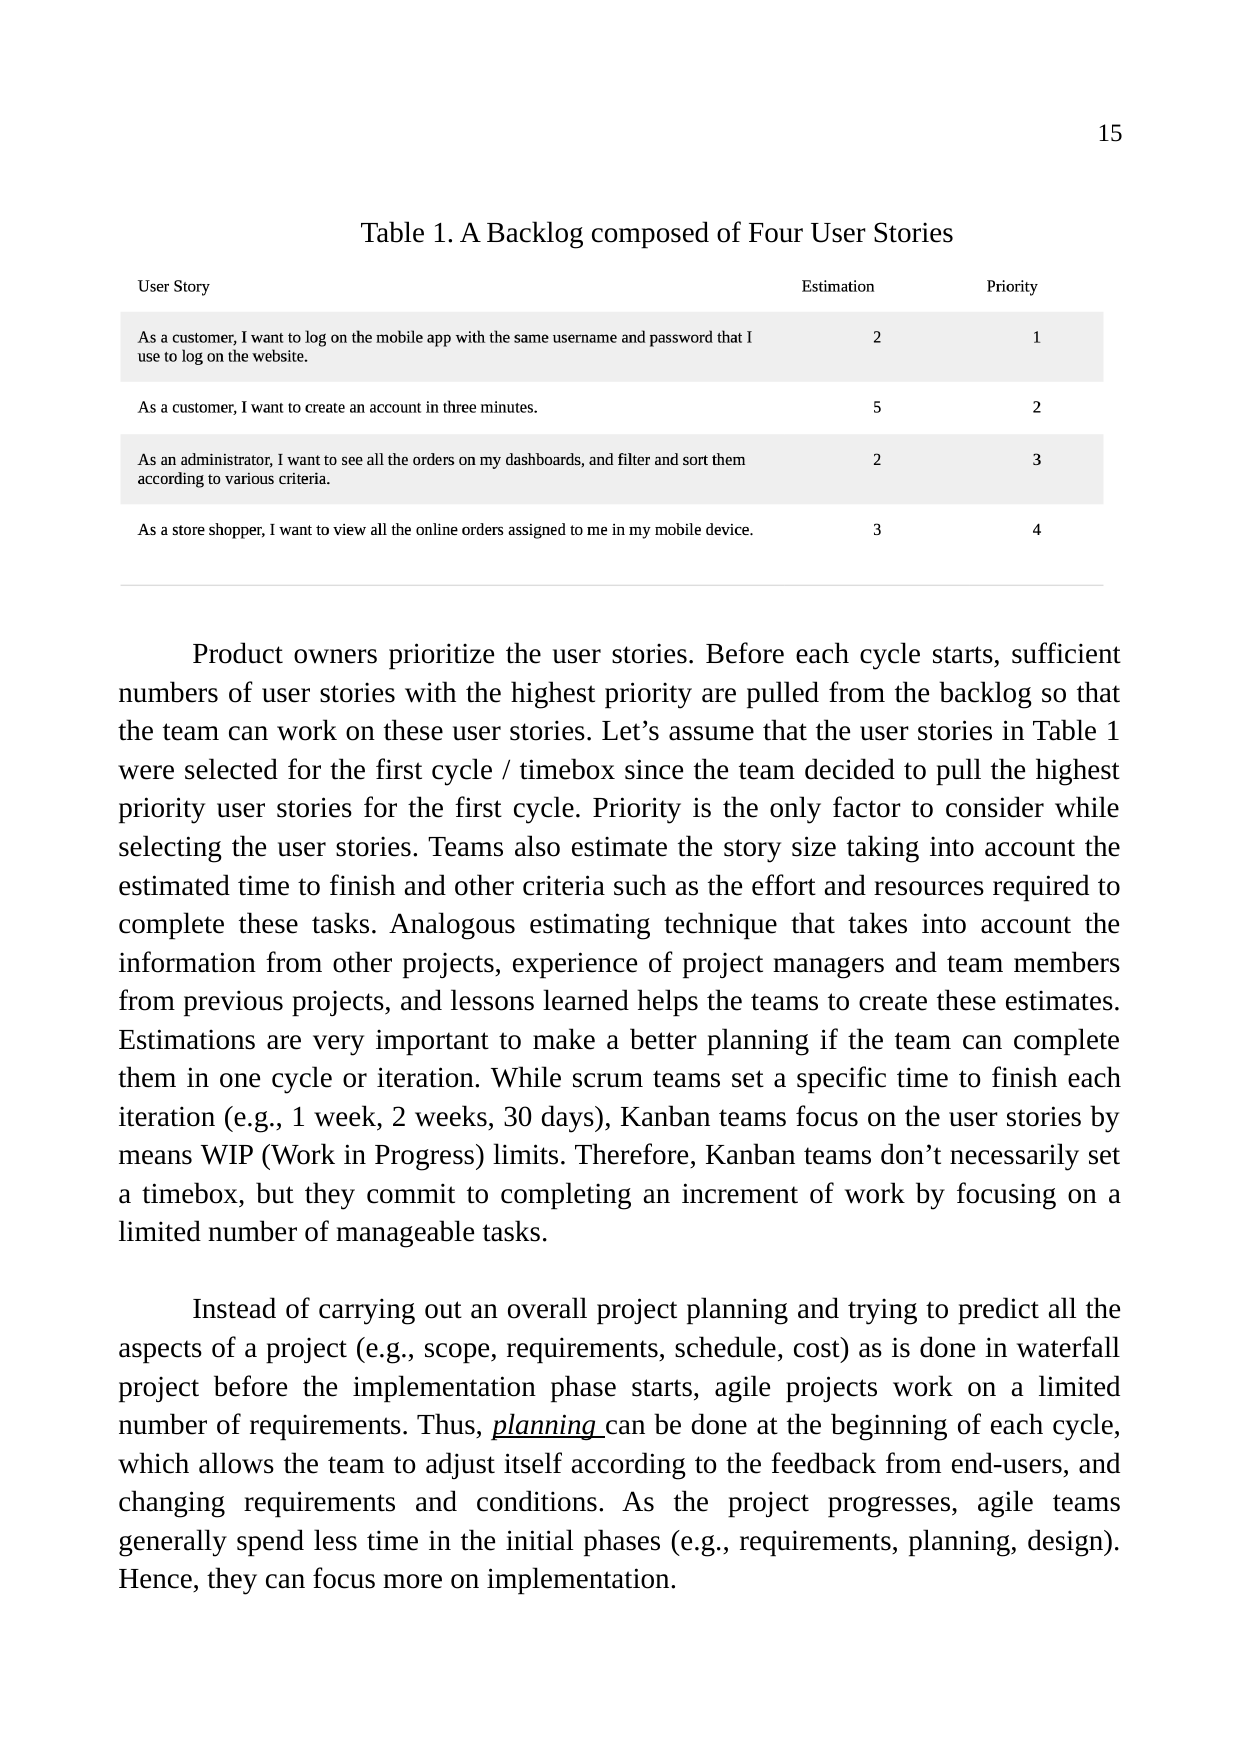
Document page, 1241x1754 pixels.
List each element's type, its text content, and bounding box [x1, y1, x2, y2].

picture [118, 262, 1123, 593]
text Instead of carrying out an overall project planning and trying to predict all the aspects of a project (e.g., scope, requirements, schedule, cost) as is done in waterfall project before the implementation phase starts, agile projects work on a limited number of requirements. Thus, planning can be done at the beginning of each cycle, which allows the team to adjust itself according to the feedback from end-users, and changing requirements and conditions. As the project progresses, agile teams generally spend less time in the initial phases (e.g., requirements, planning, design). Hence, they can focus more on implementation. [118, 1292, 1122, 1595]
text Product owners prioritize the user stories. Before each cycle starts, sufficient numbers of user stories with the highest priority are pulled from the backlog so that the team can work on these user stories. Let’s assume that the user stories in Table 1 were selected for the first cycle / timebox since the team decided to pull the highest priority user stories for the first cycle. Priority is the only factor to consider while selecting the user stories. Teams also estimate the story size taking into account the estimated time to finish and other criteria such as the effort and resources required to complete these tasks. Analogous estimating technique that takes into account the information from other projects, experience of project managers and team members from previous projects, and lessons learned helps the teams to create these estimates. Estimations are very important to make a better planning if the team can complete them in one cycle or iteration. While scrum teams set a specific time to finish each iteration (e.g., 1 week, 2 weeks, 30 days), Kanban teams focus on the user stories by means WIP (Work in Progress) limits. Therefore, Kanban teams don’t necessarily set a timebox, but they commit to completing an increment of work by focusing on a limited number of manageable tasks. [118, 636, 1122, 1248]
text Table 1. A Backlog composed of Four User Stories [118, 215, 1122, 248]
